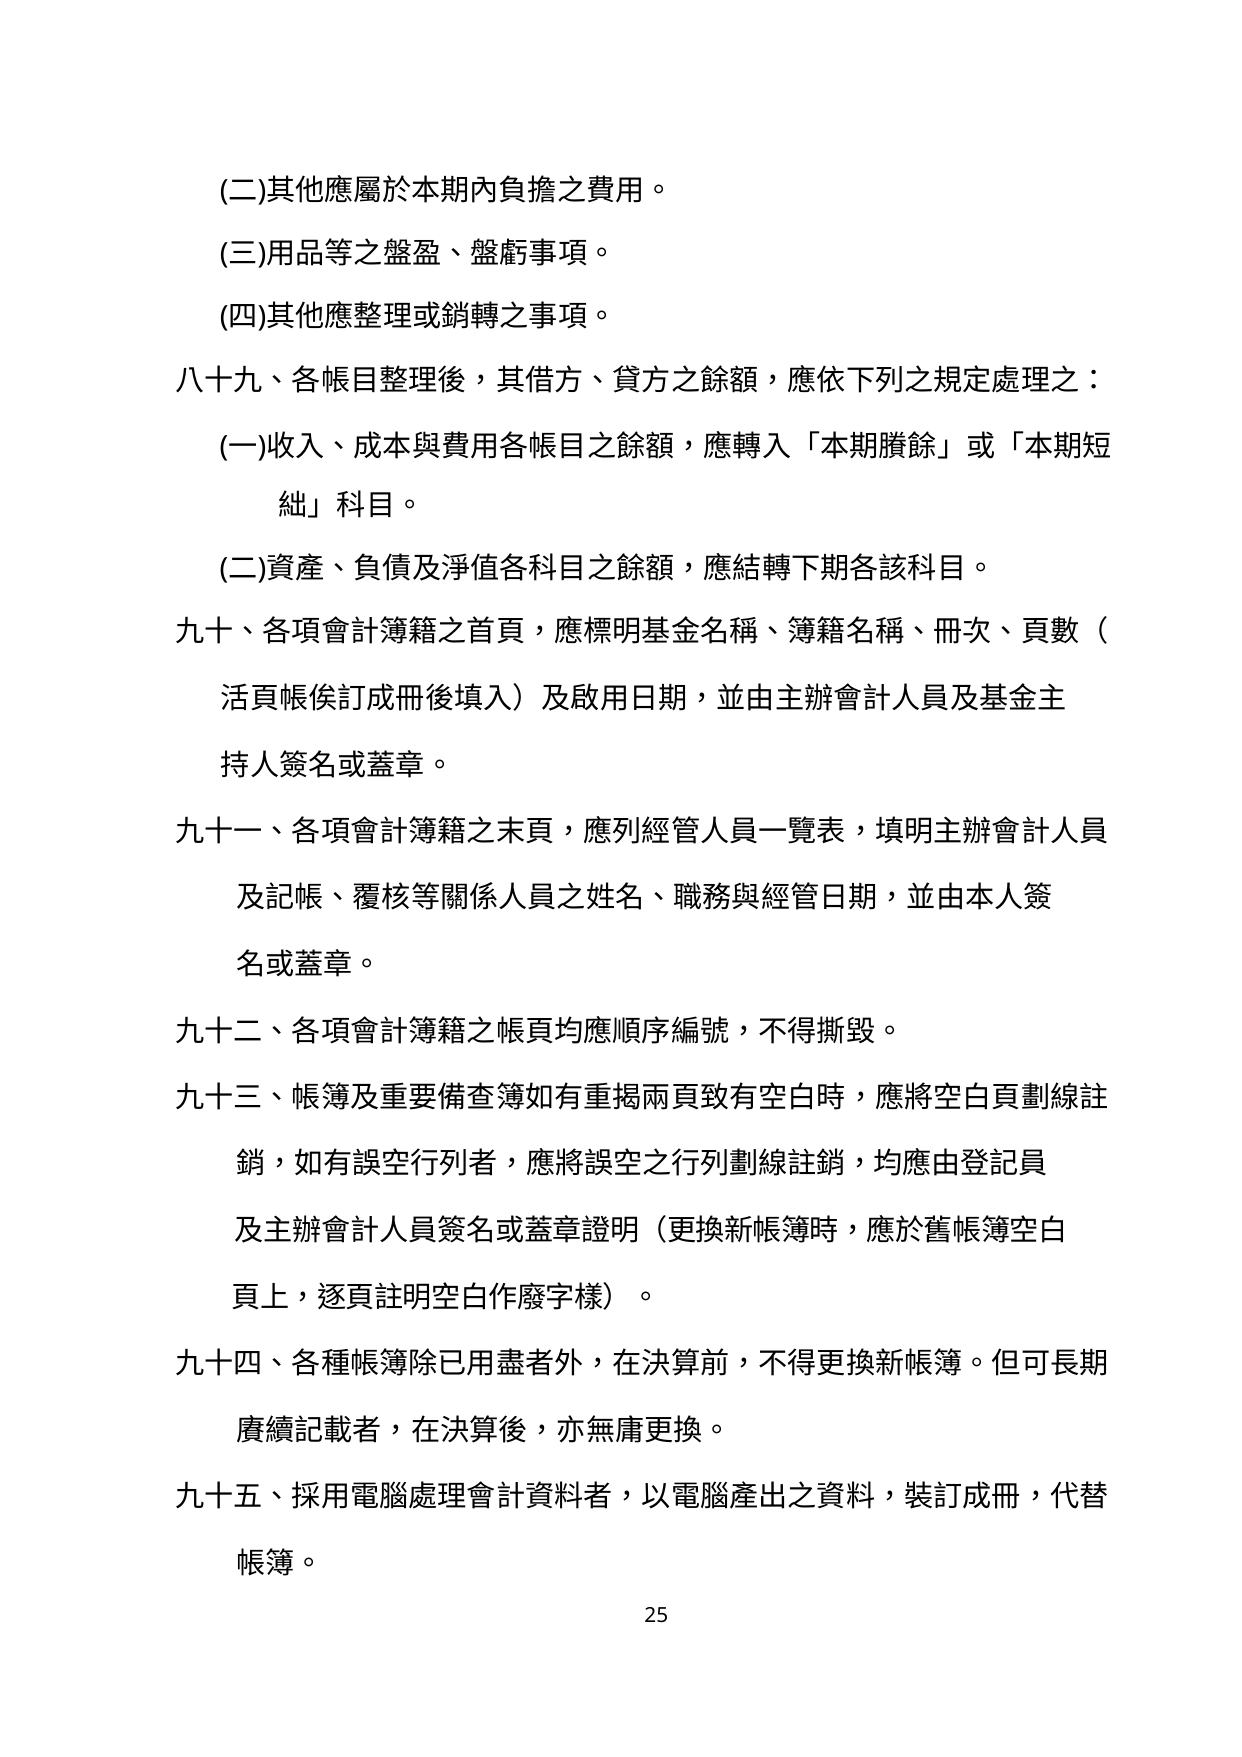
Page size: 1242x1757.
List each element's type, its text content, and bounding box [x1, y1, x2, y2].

text (三)用品等之盤盈、盤虧事項。 [219, 230, 1112, 272]
text 九十一、各項會計簿籍之末頁，應列經管人員一覽表，填明主辦會計人員 [175, 808, 1125, 850]
text 帳簿。 [175, 1539, 1125, 1582]
text (一)收入、成本與費用各帳目之餘額，應轉入「本期賸餘」或「本期短絀」科目。 [219, 422, 1112, 524]
text 九十三、帳簿及重要備查簿如有重揭兩頁致有空白時，應將空白頁劃線註 [175, 1074, 1125, 1116]
text 活頁帳俟訂成冊後填入）及啟用日期，並由主辦會計人員及基金主 [175, 674, 1125, 717]
text 九十五、採用電腦處理會計資料者，以電腦產出之資料，裝訂成冊，代替 [175, 1473, 1125, 1515]
text 八十九、各帳目整理後，其借方、貸方之餘額，應依下列之規定處理之： [175, 356, 1125, 399]
text 頁上，逐頁註明空白作廢字樣）。 [175, 1273, 1125, 1316]
text 及記帳、覆核等關係人員之姓名、職務與經管日期，並由本人簽 [175, 874, 1125, 916]
text (二)資產、負債及淨值各科目之餘額，應結轉下期各該科目。 [219, 544, 1112, 587]
text 名或蓋章。 [175, 941, 1125, 983]
text 九十、各項會計簿籍之首頁，應標明基金名稱、簿籍名稱、冊次、頁數（ [175, 608, 1125, 650]
text (二)其他應屬於本期內負擔之費用。 [219, 167, 1112, 209]
text 賡續記載者，在決算後，亦無庸更換。 [175, 1406, 1125, 1448]
text 銷，如有誤空行列者，應將誤空之行列劃線註銷，均應由登記員 [175, 1140, 1125, 1182]
text 九十二、各項會計簿籍之帳頁均應順序編號，不得撕毀。 [175, 1007, 1125, 1049]
text 九十四、各種帳簿除已用盡者外，在決算前，不得更換新帳簿。但可長期 [175, 1340, 1125, 1382]
text (四)其他應整理或銷轉之事項。 [219, 293, 1112, 335]
text 及主辦會計人員簽名或蓋章證明（更換新帳簿時，應於舊帳簿空白 [175, 1207, 1125, 1249]
text 持人簽名或蓋章。 [175, 741, 1125, 783]
